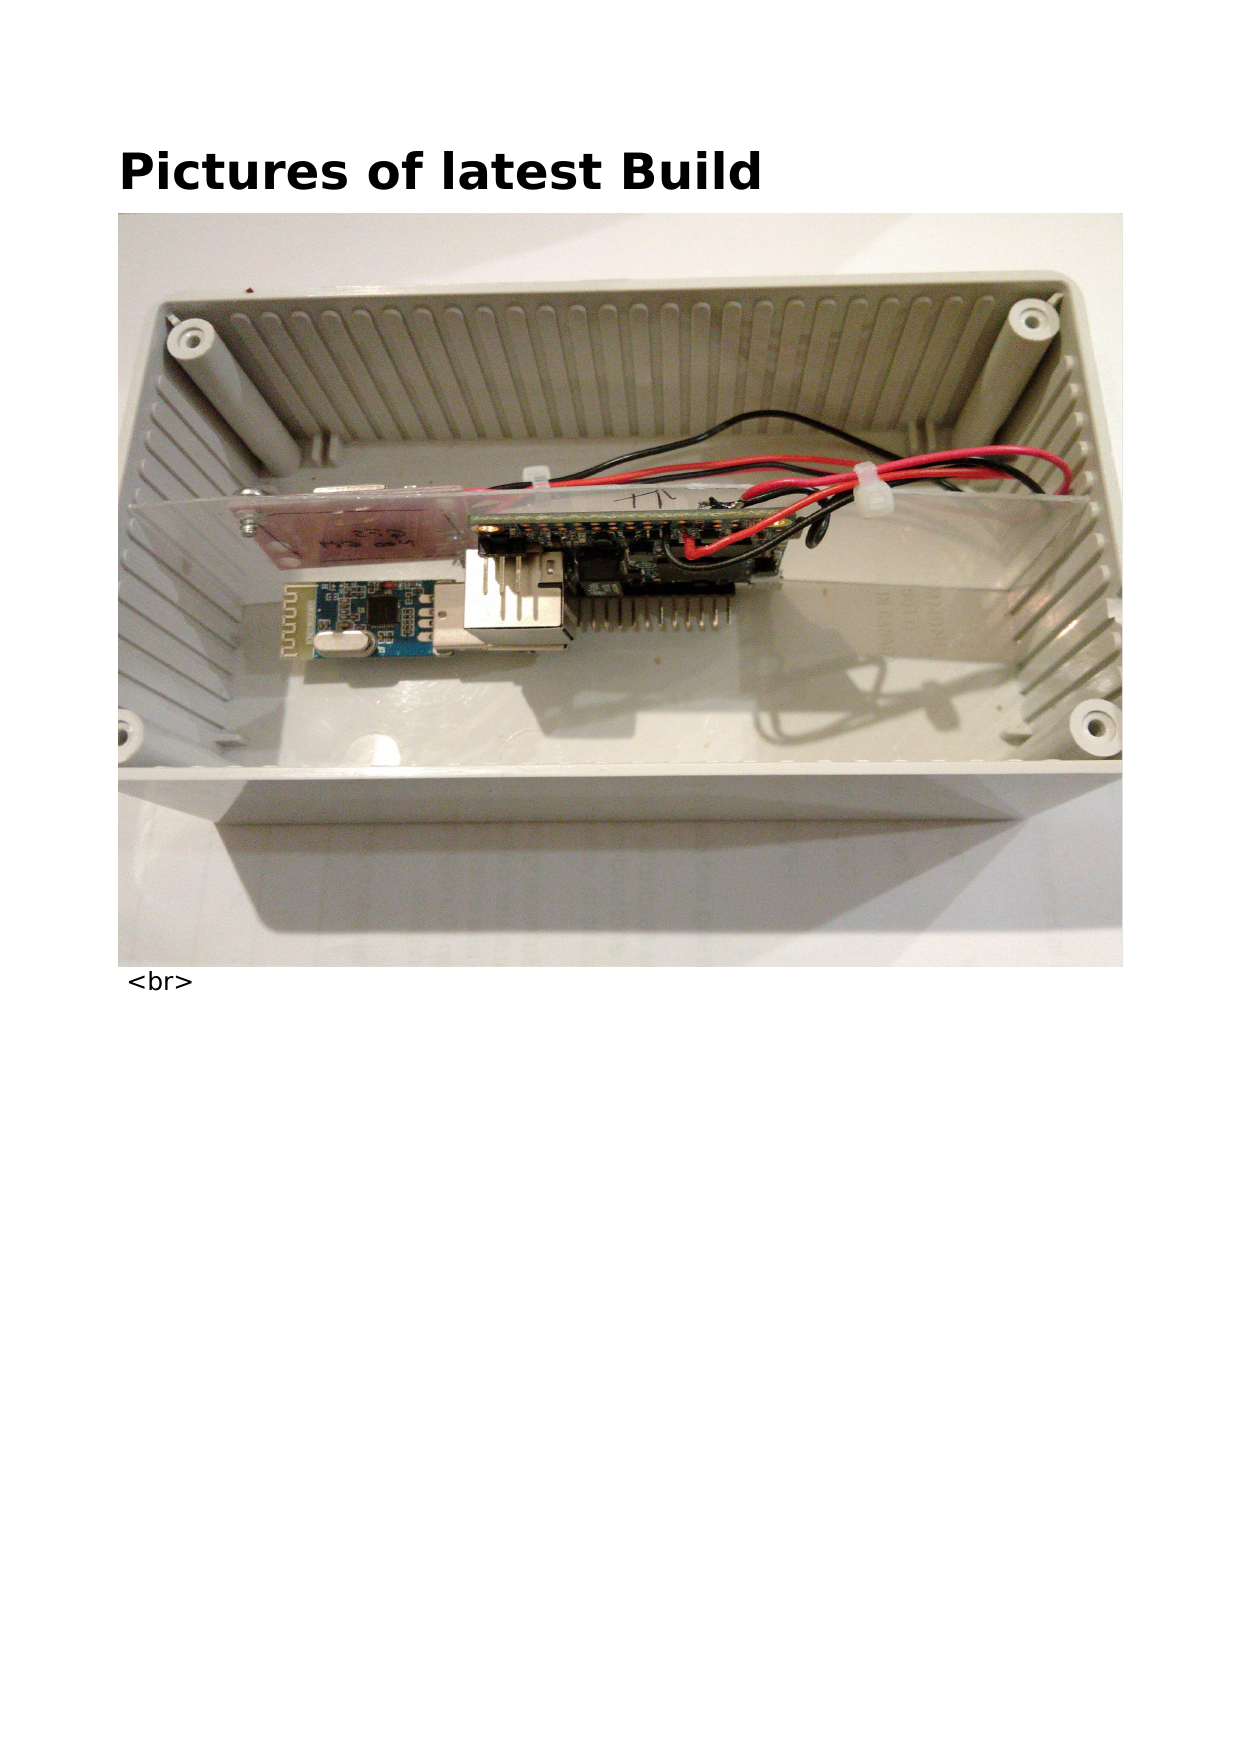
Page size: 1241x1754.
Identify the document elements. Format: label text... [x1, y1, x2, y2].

picture [118, 213, 1123, 967]
subtitle Pictures of latest Build [118, 143, 1122, 201]
text <br> [118, 967, 1122, 996]
